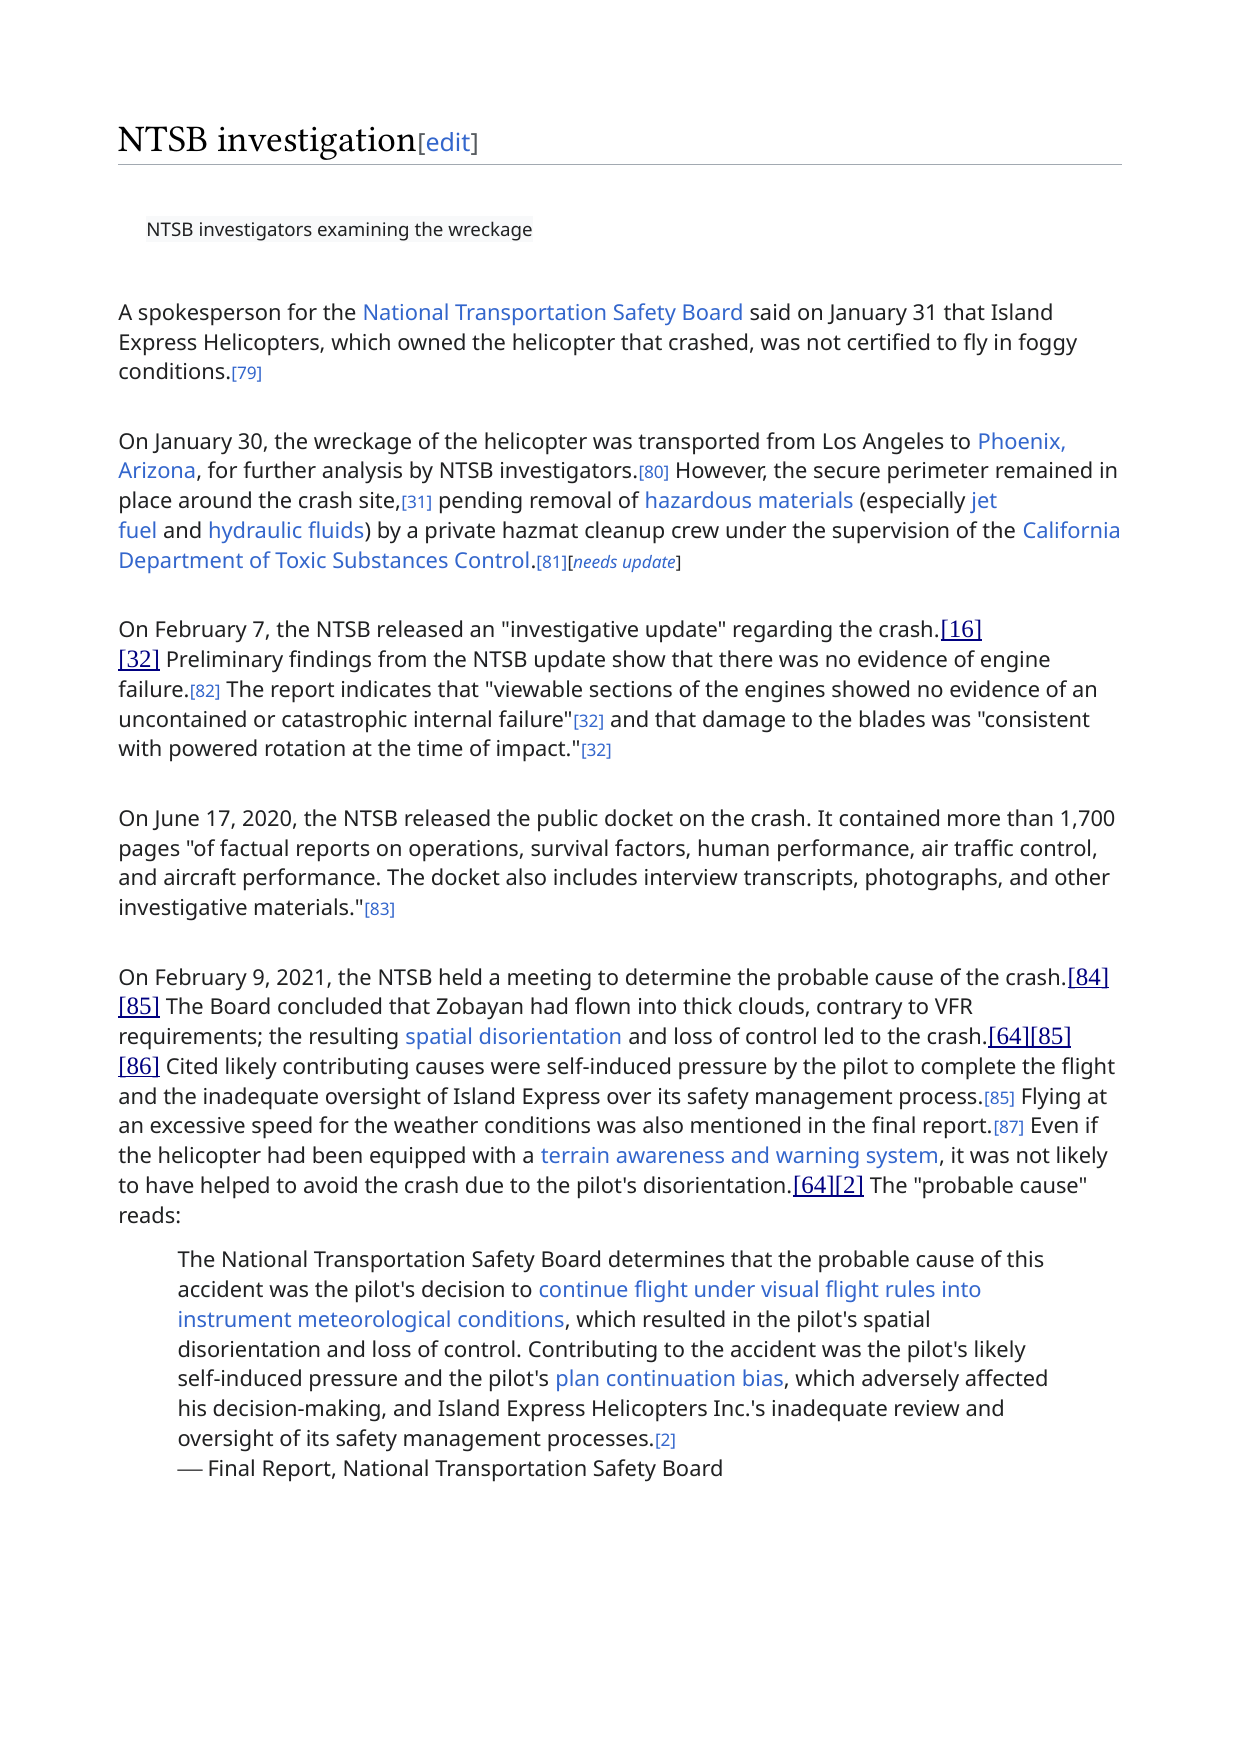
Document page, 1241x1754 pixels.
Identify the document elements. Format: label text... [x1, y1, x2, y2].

text On January 30, the wreckage of the helicopter was transported from Los Angeles to Phoenix, Arizona, for further analysis by NTSB investigators.[80] However, the secure perimeter remained in place around the crash site,[31] pending removal of hazardous materials (especially jet fuel and hydraulic fluids) by a private hazmat cleanup crew under the supervision of the California Department of Toxic Substances Control.[81][needs update] [118, 426, 1122, 574]
text A spokesperson for the National Transportation Safety Board said on January 31 that Island Express Helicopters, which owned the helicopter that crashed, was not certified to fly in foggy conditions.[79] [118, 297, 1122, 386]
text On February 7, the NTSB released an "investigative update" regarding the crash.[16][32] Preliminary findings from the NTSB update show that there was no evidence of engine failure.[82] The report indicates that "viewable sections of the engines showed no evidence of an uncontained or catastrophic internal failure"[32] and that damage to the blades was "consistent with powered rotation at the time of impact."[32] [118, 614, 1122, 763]
subtitle NTSB investigation[edit] [118, 118, 1122, 164]
text The National Transportation Safety Board determines that the probable cause of this accident was the pilot's decision to continue flight under visual flight rules into instrument meteorological conditions, which resulted in the pilot's spatial disorientation and loss of control. Contributing to the accident was the pilot's likely self-induced pressure and the pilot's plan continuation bias, which adversely affected his decision-making, and Island Express Helicopters Inc.'s inadequate review and oversight of its safety management processes.[2] [177, 1244, 1063, 1453]
text On February 9, 2021, the NTSB held a meeting to determine the probable cause of the crash.[84][85] The Board concluded that Zobayan had flown into thick clouds, contrary to VFR requirements; the resulting spatial disorientation and loss of control led to the crash.[64][85][86] Cited likely contributing causes were self-induced pressure by the pilot to complete the flight and the inadequate oversight of Island Express over its safety management process.[85] Flying at an excessive speed for the weather conditions was also mentioned in the final report.[87] Even if the helicopter had been equipped with a terrain awareness and warning system, it was not likely to have helped to avoid the crash due to the pilot's disorientation.[64][2] The "probable cause" reads: [118, 961, 1122, 1229]
text — Final Report, National Transportation Safety Board [177, 1453, 1063, 1482]
text NTSB investigators examining the wreckage [123, 216, 1122, 242]
text On June 17, 2020, the NTSB released the public docket on the crash. It contained more than 1,700 pages "of factual reports on operations, survival factors, human performance, air traffic control, and aircraft performance. The docket also includes interview transcripts, photographs, and other investigative materials."[83] [118, 803, 1122, 922]
